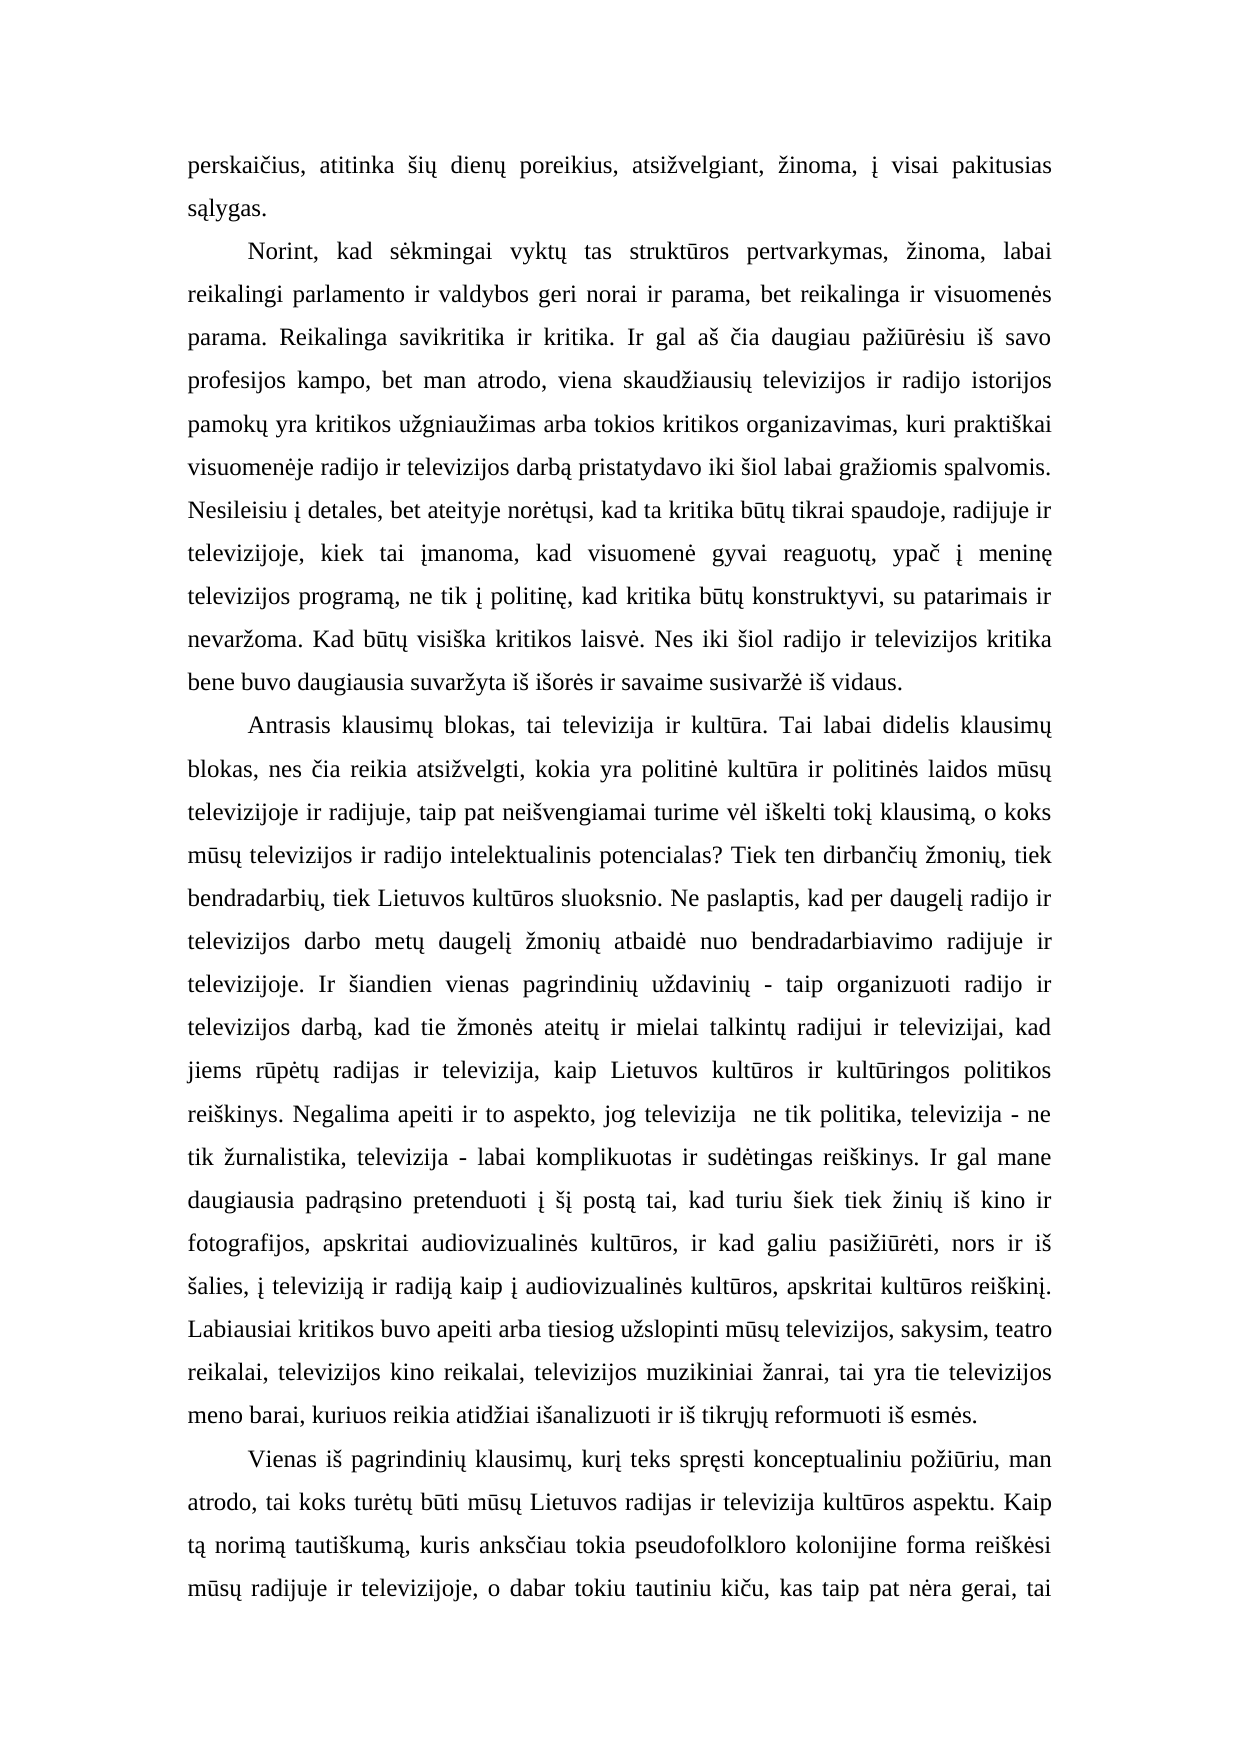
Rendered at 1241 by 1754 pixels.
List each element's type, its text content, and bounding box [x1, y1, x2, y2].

text Antrasis klausimų blokas, tai televizija ir kultūra. Tai labai didelis klausimų blokas, nes čia reikia atsižvelgti, kokia yra politinė kultūra ir politinės laidos mūsų televizijoje ir radijuje, taip pat neišvengiamai turime vėl iškelti tokį klausimą, o koks mūsų televizijos ir radijo intelektualinis potencialas? Tiek ten dirbančių žmonių, tiek bendradarbių, tiek Lietuvos kultūros sluoksnio. Ne paslaptis, kad per daugelį radijo ir televizijos darbo metų daugelį žmonių atbaidė nuo bendradarbiavimo radijuje ir televizijoje. Ir šiandien vienas pagrindinių uždavinių - taip organizuoti radijo ir televizijos darbą, kad tie žmonės ateitų ir mielai talkintų radijui ir televizijai, kad jiems rūpėtų radijas ir televizija, kaip Lietuvos kultūros ir kultūringos politikos reiškinys. Negalima apeiti ir to aspekto, jog televizija ne tik politika, televizija - ne tik žurnalistika, televizija - labai komplikuotas ir sudėtingas reiškinys. Ir gal mane daugiausia padrąsino pretenduoti į šį postą tai, kad turiu šiek tiek žinių iš kino ir fotografijos, apskritai audiovizualinės kultūros, ir kad galiu pasižiūrėti, nors ir iš šalies, į televiziją ir radiją kaip į audiovizualinės kultūros, apskritai kultūros reiškinį. Labiausiai kritikos buvo apeiti arba tiesiog užslopinti mūsų televizijos, sakysim, teatro reikalai, televizijos kino reikalai, televizijos muzikiniai žanrai, tai yra tie televizijos meno barai, kuriuos reikia atidžiai išanalizuoti ir iš tikrųjų reformuoti iš esmės. [187, 711, 1053, 1429]
text Norint, kad sėkmingai vyktų tas struktūros pertvarkymas, žinoma, labai reikalingi parlamento ir valdybos geri norai ir parama, bet reikalinga ir visuomenės parama. Reikalinga savikritika ir kritika. Ir gal aš čia daugiau pažiūrėsiu iš savo profesijos kampo, bet man atrodo, viena skaudžiausių televizijos ir radijo istorijos pamokų yra kritikos užgniaužimas arba tokios kritikos organizavimas, kuri praktiškai visuomenėje radijo ir televizijos darbą pristatydavo iki šiol labai gražiomis spalvomis. Nesileisiu į detales, bet ateityje norėtųsi, kad ta kritika būtų tikrai spaudoje, radijuje ir televizijoje, kiek tai įmanoma, kad visuomenė gyvai reaguotų, ypač į meninę televizijos programą, ne tik į politinę, kad kritika būtų konstruktyvi, su patarimais ir nevaržoma. Kad būtų visiška kritikos laisvė. Nes iki šiol radijo ir televizijos kritika bene buvo daugiausia suvaržyta iš išorės ir savaime susivaržė iš vidaus. [187, 236, 1053, 696]
text perskaičius, atitinka šių dienų poreikius, atsižvelgiant, žinoma, į visai pakitusias sąlygas. [187, 150, 1053, 222]
text Vienas iš pagrindinių klausimų, kurį teks spręsti konceptualiniu požiūriu, man atrodo, tai koks turėtų būti mūsų Lietuvos radijas ir televizija kultūros aspektu. Kaip tą norimą tautiškumą, kuris anksčiau tokia pseudofolkloro kolonijine forma reiškėsi mūsų radijuje ir televizijoje, o dabar tokiu tautiniu kiču, kas taip pat nėra gerai, tai [187, 1444, 1053, 1602]
